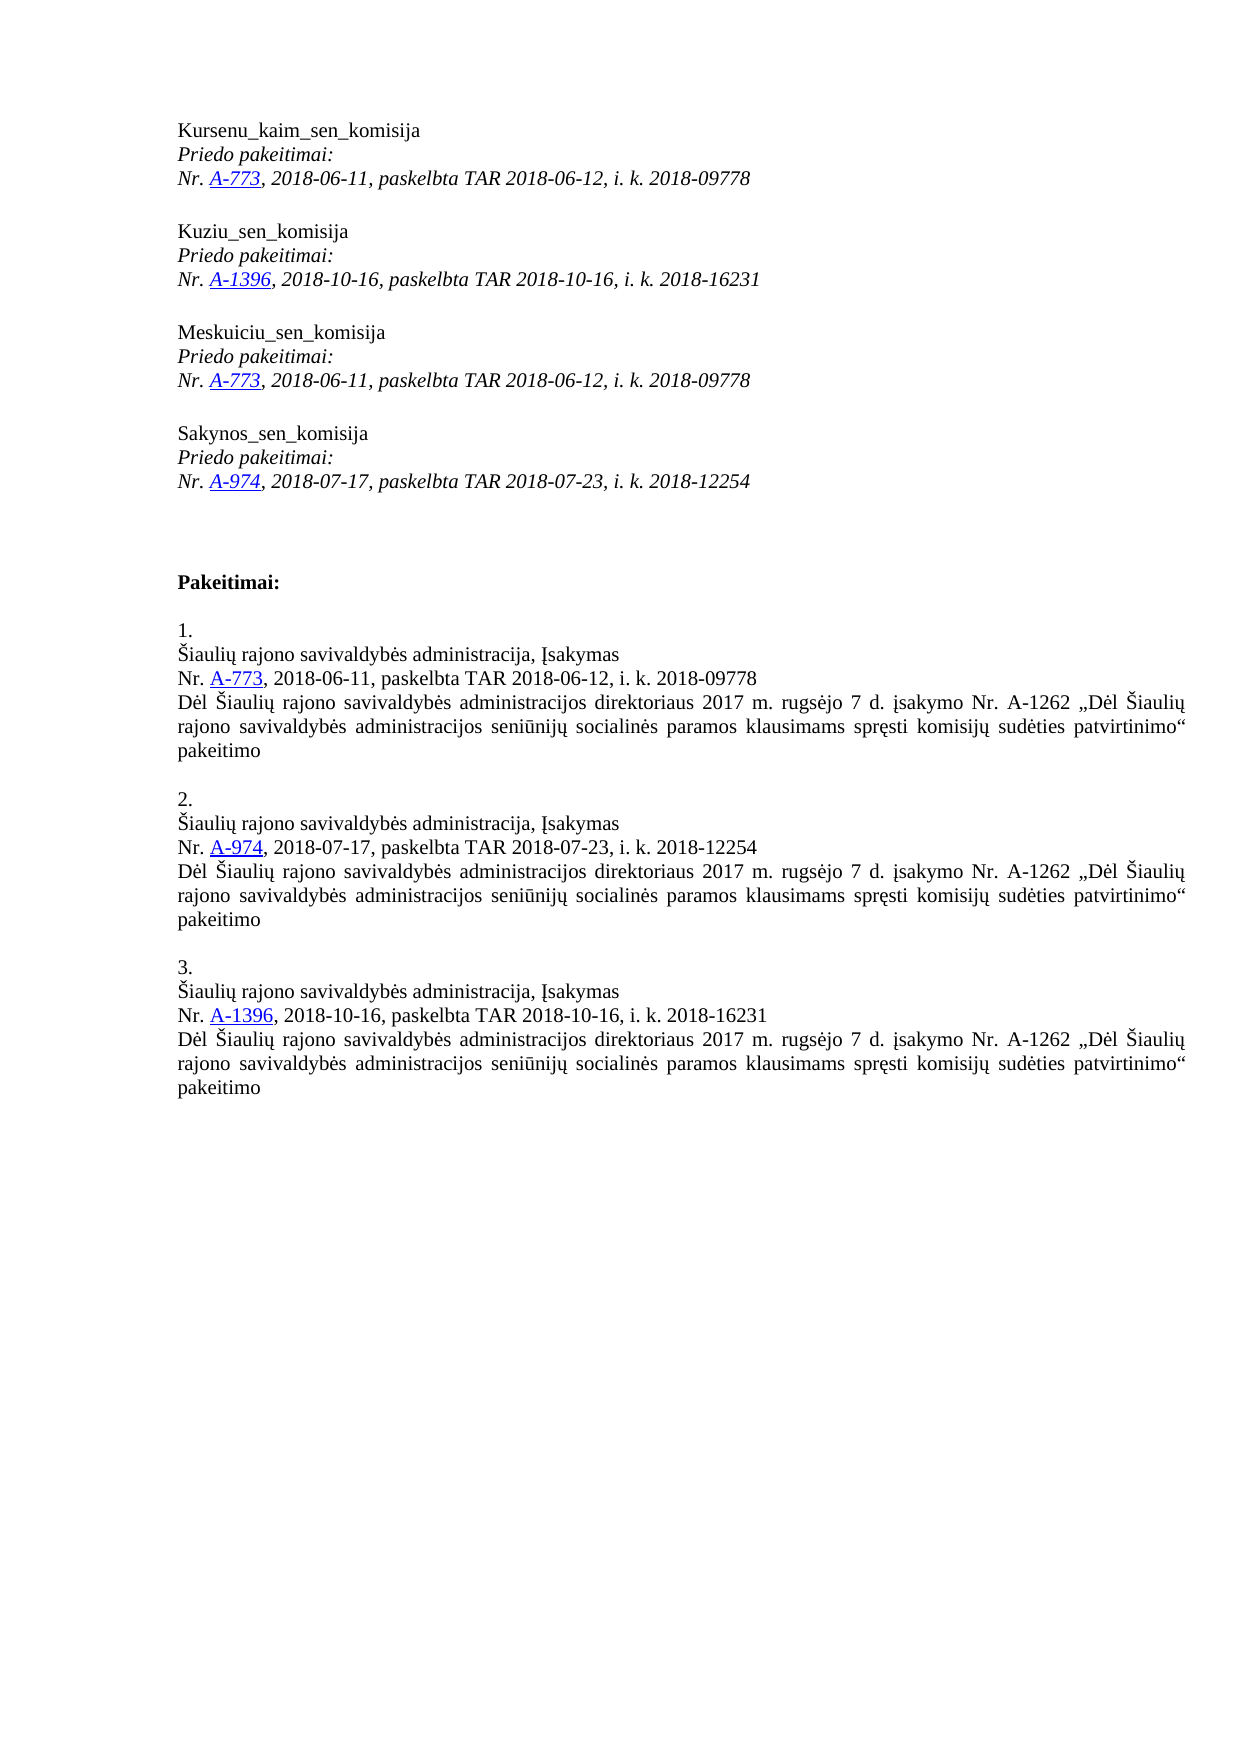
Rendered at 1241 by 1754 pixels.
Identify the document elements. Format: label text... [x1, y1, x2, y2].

text 2. [177, 787, 1187, 811]
text Sakynos_sen_komisija [177, 421, 1187, 445]
text Dėl Šiaulių rajono savivaldybės administracijos direktoriaus 2017 m. rugsėjo 7 d. įsakymo Nr. A-1262 „Dėl Šiaulių rajono savivaldybės administracijos seniūnijų socialinės paramos klausimams spręsti komisijų sudėties patvirtinimo“ pakeitimo [177, 690, 1187, 762]
text Nr. A-773, 2018-06-11, paskelbta TAR 2018-06-12, i. k. 2018-09778 [177, 166, 1187, 190]
text Nr. A-974, 2018-07-17, paskelbta TAR 2018-07-23, i. k. 2018-12254 [177, 469, 1187, 493]
text Priedo pakeitimai: [177, 344, 1187, 368]
text Šiaulių rajono savivaldybės administracija, Įsakymas [177, 642, 1187, 666]
text Dėl Šiaulių rajono savivaldybės administracijos direktoriaus 2017 m. rugsėjo 7 d. įsakymo Nr. A-1262 „Dėl Šiaulių rajono savivaldybės administracijos seniūnijų socialinės paramos klausimams spręsti komisijų sudėties patvirtinimo“ pakeitimo [177, 1027, 1187, 1099]
text Priedo pakeitimai: [177, 142, 1187, 166]
text Nr. A-974, 2018-07-17, paskelbta TAR 2018-07-23, i. k. 2018-12254 [177, 835, 1187, 859]
text Nr. A-773, 2018-06-11, paskelbta TAR 2018-06-12, i. k. 2018-09778 [177, 666, 1187, 690]
text 3. [177, 955, 1187, 979]
text Pakeitimai: [177, 570, 1187, 594]
text Priedo pakeitimai: [177, 243, 1187, 267]
text Nr. A-1396, 2018-10-16, paskelbta TAR 2018-10-16, i. k. 2018-16231 [177, 267, 1187, 291]
text Priedo pakeitimai: [177, 445, 1187, 469]
text Kuziu_sen_komisija [177, 219, 1187, 243]
text Nr. A-773, 2018-06-11, paskelbta TAR 2018-06-12, i. k. 2018-09778 [177, 368, 1187, 392]
text Šiaulių rajono savivaldybės administracija, Įsakymas [177, 979, 1187, 1003]
text Meskuiciu_sen_komisija [177, 320, 1187, 344]
text Kursenu_kaim_sen_komisija [177, 118, 1187, 142]
text Šiaulių rajono savivaldybės administracija, Įsakymas [177, 811, 1187, 835]
text Dėl Šiaulių rajono savivaldybės administracijos direktoriaus 2017 m. rugsėjo 7 d. įsakymo Nr. A-1262 „Dėl Šiaulių rajono savivaldybės administracijos seniūnijų socialinės paramos klausimams spręsti komisijų sudėties patvirtinimo“ pakeitimo [177, 859, 1187, 931]
text Nr. A-1396, 2018-10-16, paskelbta TAR 2018-10-16, i. k. 2018-16231 [177, 1003, 1187, 1027]
text 1. [177, 618, 1187, 642]
